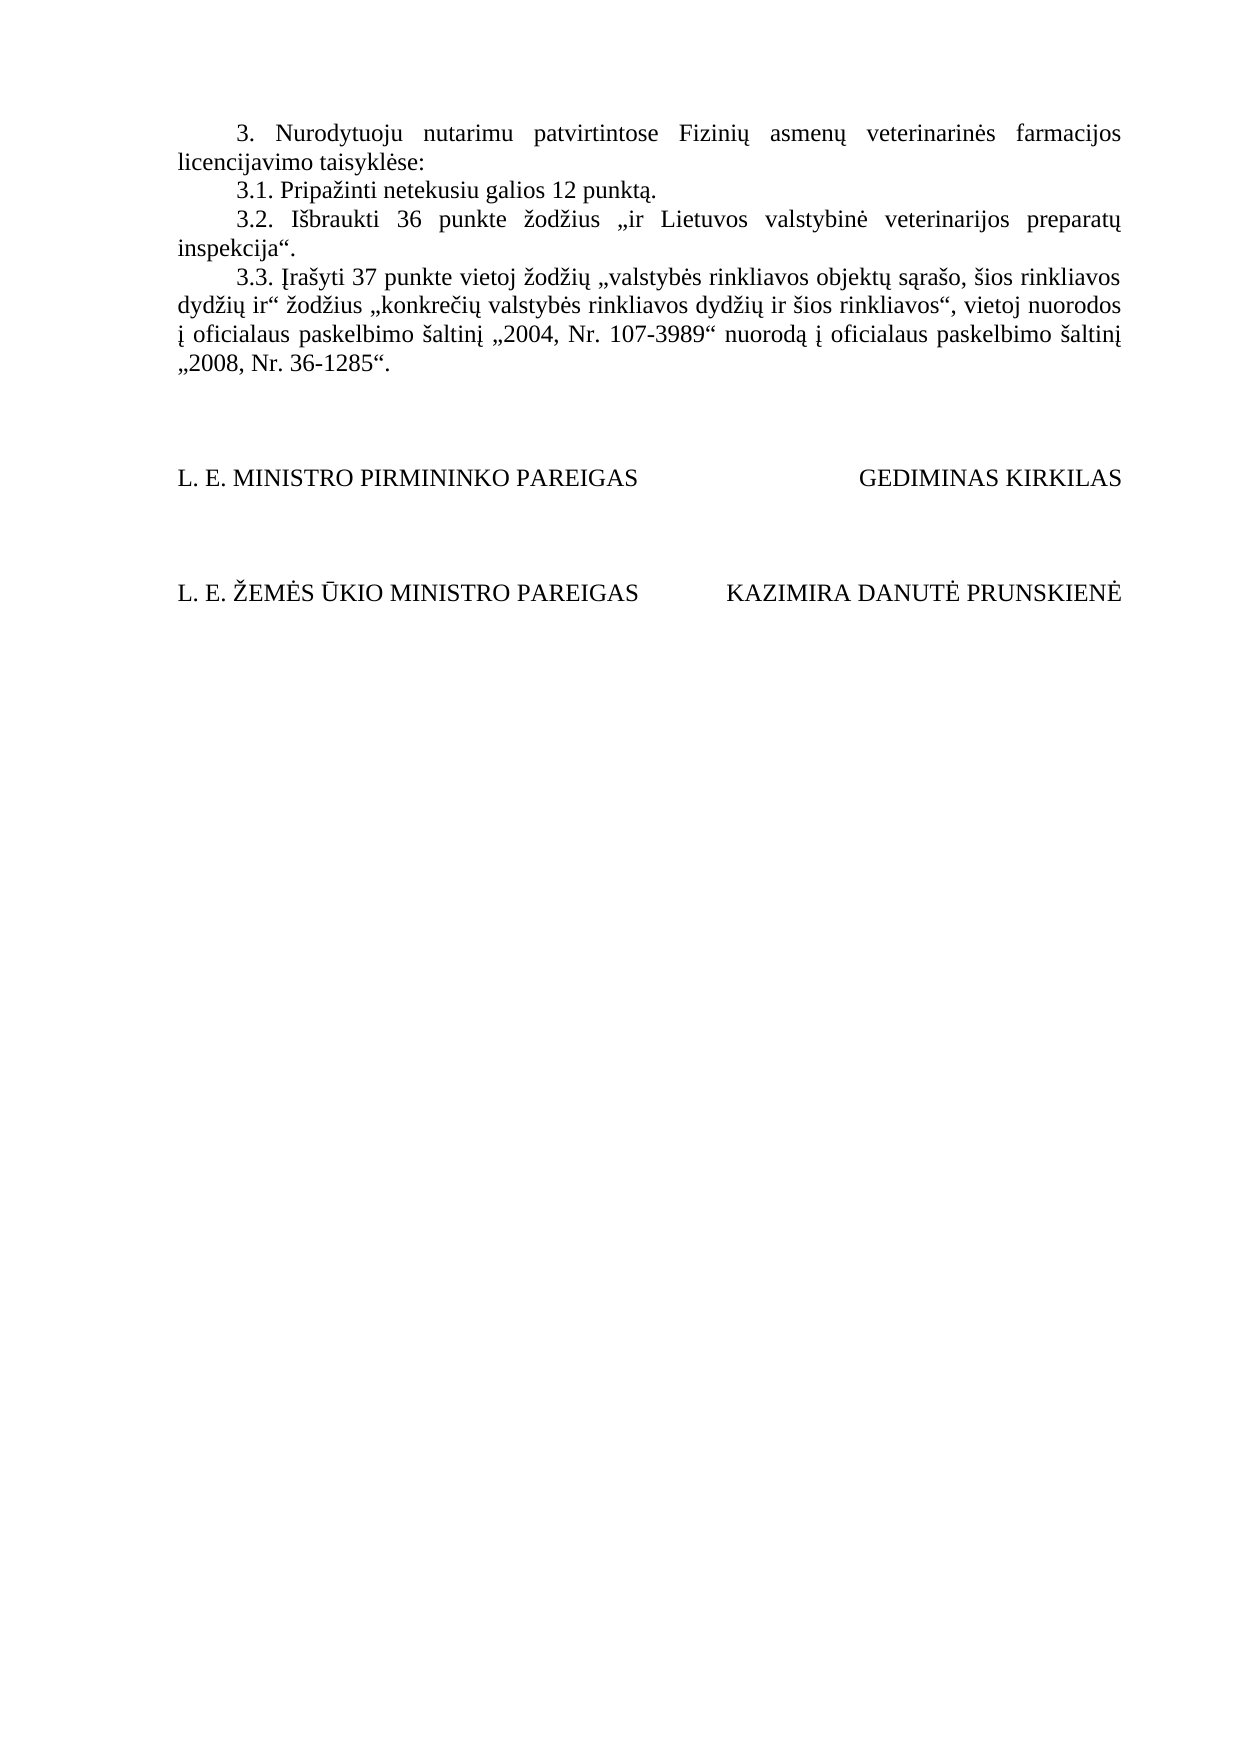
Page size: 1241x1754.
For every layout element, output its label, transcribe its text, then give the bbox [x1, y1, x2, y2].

text L. e. Ministro Pirmininko pareigas Gediminas Kirkilas [177, 463, 1122, 492]
text 3.2. Išbraukti 36 punkte žodžius „ir Lietuvos valstybinė veterinarijos preparatų inspekcija“. [177, 204, 1122, 262]
text L. e. žemės ūkio ministro pareigas Kazimira Danutė Prunskienė [177, 578, 1122, 607]
text 3.3. Įrašyti 37 punkte vietoj žodžių „valstybės rinkliavos objektų sąrašo, šios rinkliavos dydžių ir“ žodžius „konkrečių valstybės rinkliavos dydžių ir šios rinkliavos“, vietoj nuorodos į oficialaus paskelbimo šaltinį „2004, Nr. 107-3989“ nuorodą į oficialaus paskelbimo šaltinį „2008, Nr. 36-1285“. [177, 262, 1122, 377]
text 3.1. Pripažinti netekusiu galios 12 punktą. [177, 176, 1122, 204]
text 3. Nurodytuoju nutarimu patvirtintose Fizinių asmenų veterinarinės farmacijos licencijavimo taisyklėse: [177, 118, 1122, 176]
